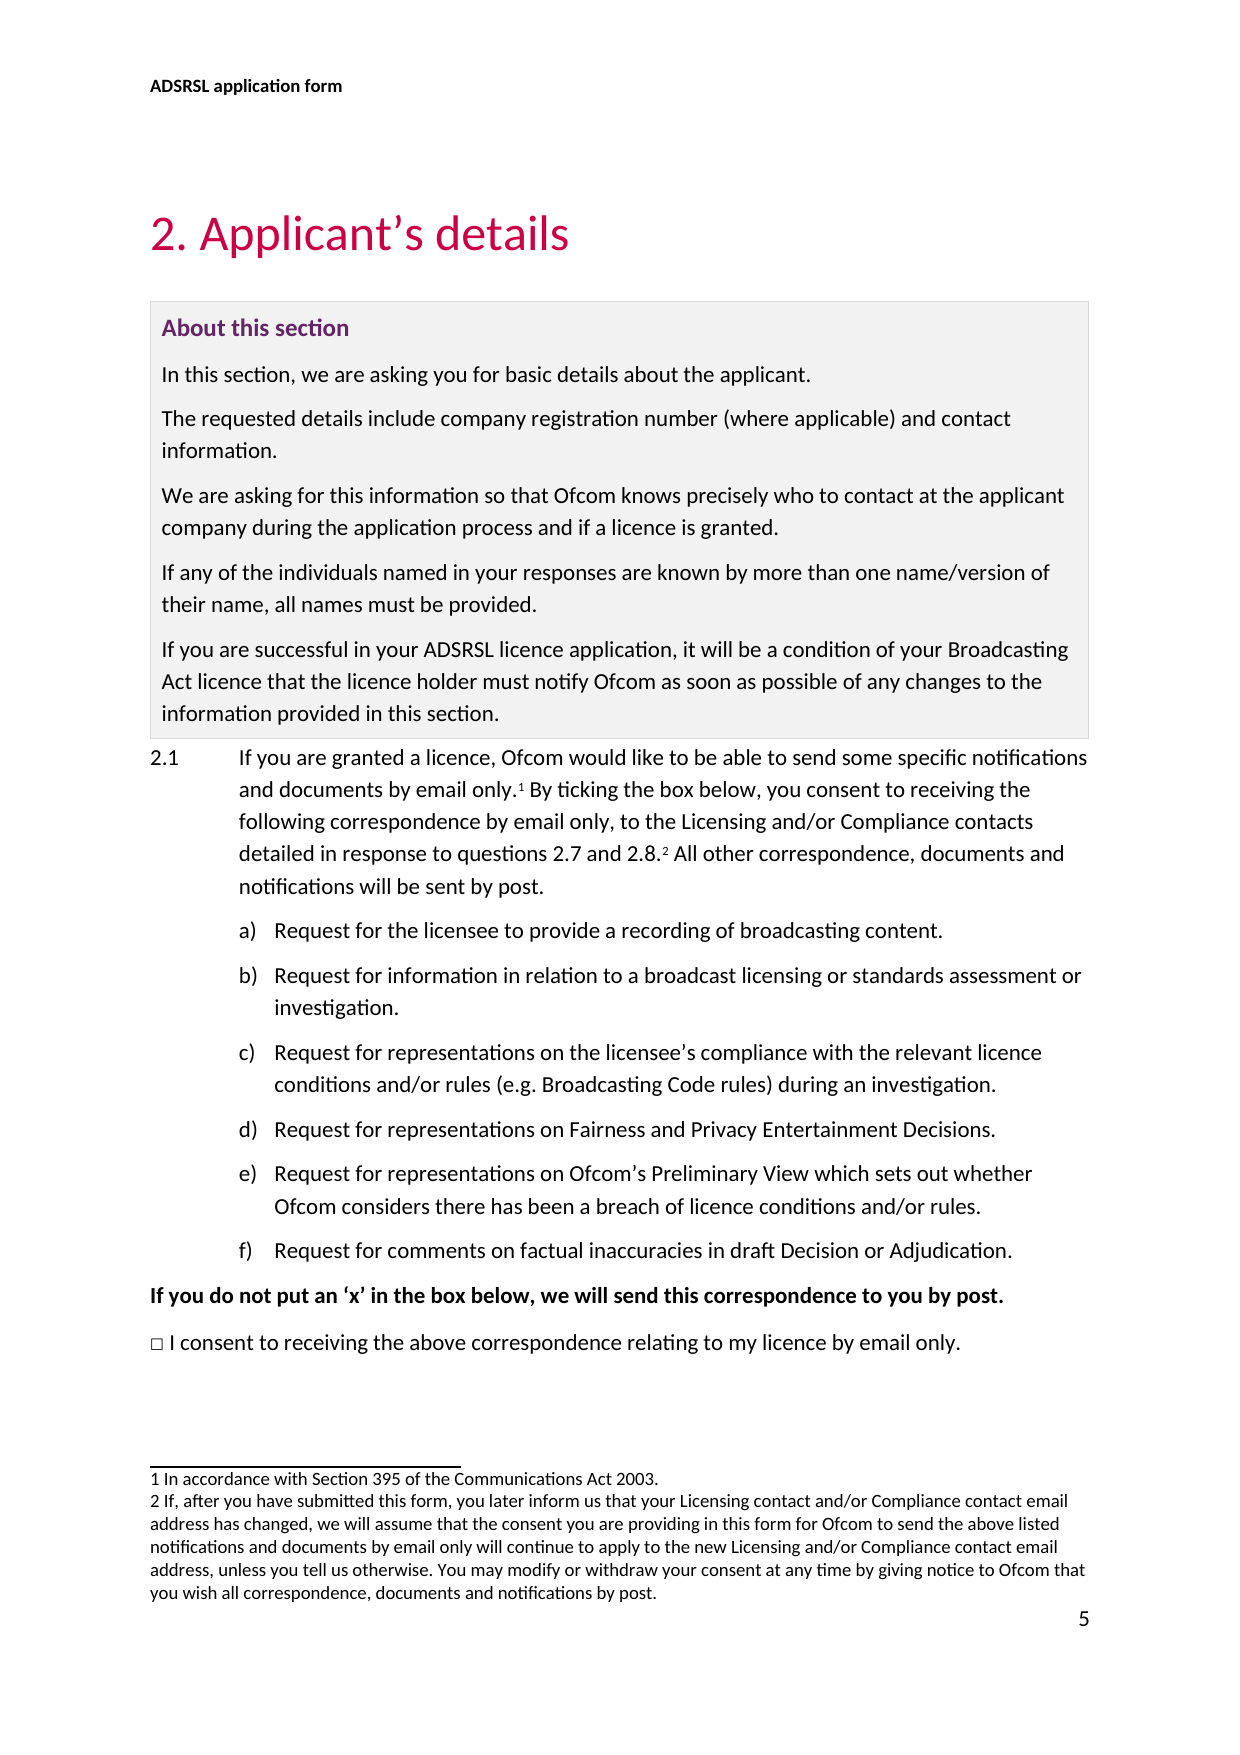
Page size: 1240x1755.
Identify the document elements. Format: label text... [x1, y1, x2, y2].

list If you are granted a licence, Ofcom would like to be able to send some specific notifications and documents by email only. By ticking the box below, you consent to receiving the following correspondence by email only, to the Licensing and/or Compliance contacts detailed in response to questions 2.7 and 2.8. All other correspondence, documents and notifications will be sent by post. [150, 743, 1089, 900]
text If you are successful in your ADSRSL licence application, it will be a condition of your Broadcasting Act licence that the licence holder must notify Ofcom as soon as possible of any changes to the information provided in this section. [151, 623, 1088, 738]
list Request for representations on Ofcom’s Preliminary View which sets out whether Ofcom considers there has been a breach of licence conditions and/or rules. [239, 1159, 1089, 1220]
list Request for the licensee to provide a recording of broadcasting content. [239, 916, 1089, 944]
list In accordance with Section 395 of the Communications Act 2003. [150, 1467, 1089, 1489]
text In this section, we are asking you for basic details about the applicant. [151, 348, 1088, 388]
list Request for representations on the licensee’s compliance with the relevant licence conditions and/or rules (e.g. Broadcasting Code rules) during an investigation. [239, 1038, 1089, 1098]
text ☐ I consent to receiving the above correspondence relating to my licence by email only. [150, 1326, 1089, 1357]
text If you do not put an ‘x’ in the box below, we will send this correspondence to you by post. [150, 1281, 1089, 1309]
text The requested details include company registration number (where applicable) and contact information. [151, 393, 1088, 464]
list Request for representations on Fairness and Privacy Entertainment Decisions. [239, 1115, 1089, 1143]
title Applicant’s details [150, 202, 1089, 263]
list If, after you have submitted this form, you later inform us that your Licensing contact and/or Compliance contact email address has changed, we will assume that the consent you are providing in this form for Ofcom to send the above listed notifications and documents by email only will continue to apply to the new Licensing and/or Compliance contact email address, unless you tell us otherwise. You may modify or withdraw your consent at any time by giving notice to Ofcom that you wish all correspondence, documents and notifications by post. [150, 1489, 1089, 1604]
text We are asking for this information so that Ofcom knows precisely who to contact at the applicant company during the application process and if a licence is granted. [151, 470, 1088, 541]
text If any of the individuals named in your responses are known by more than one name/version of their name, all names must be provided. [151, 547, 1088, 618]
subtitle About this section [151, 302, 1088, 343]
list Request for information in relation to a broadcast licensing or standards assessment or investigation. [239, 961, 1089, 1021]
list Request for comments on factual inaccuracies in draft Decision or Adjudication. [239, 1236, 1089, 1264]
